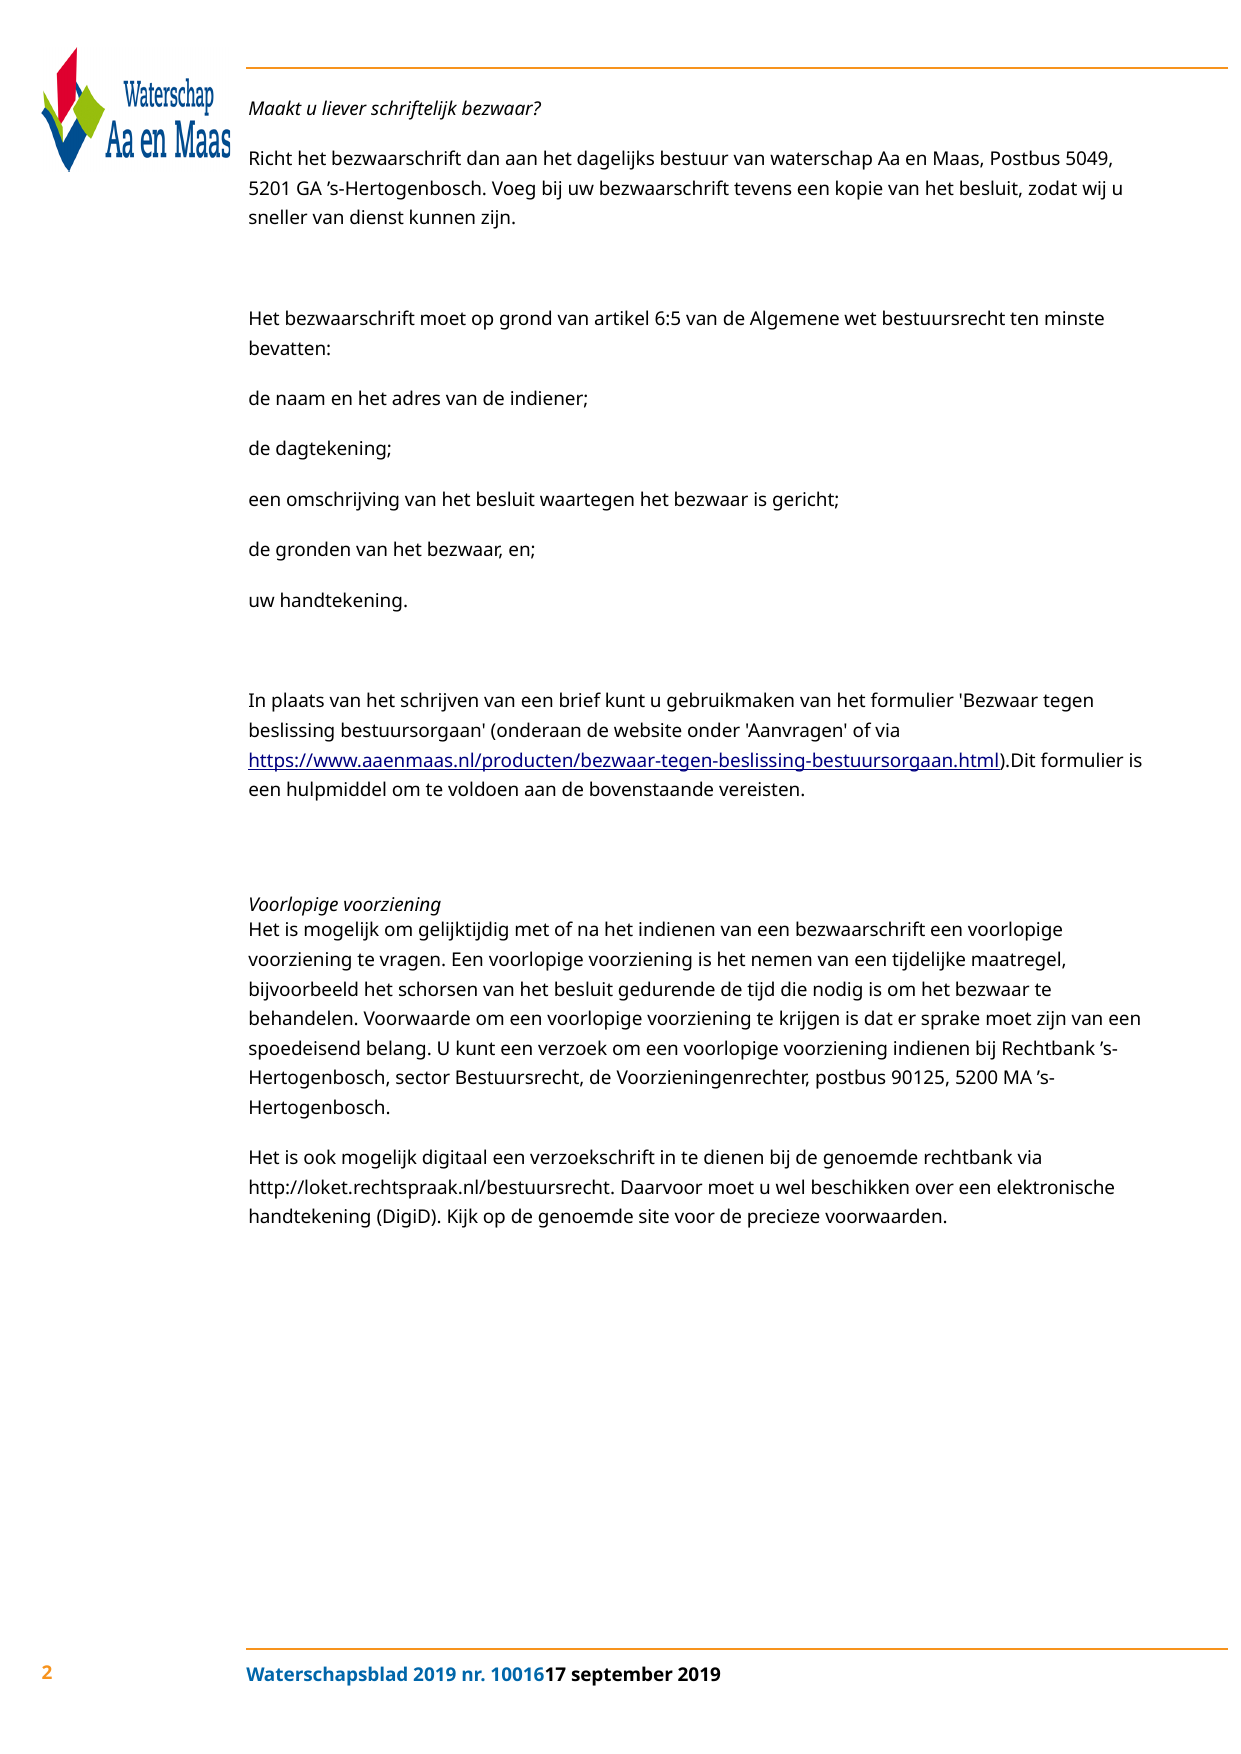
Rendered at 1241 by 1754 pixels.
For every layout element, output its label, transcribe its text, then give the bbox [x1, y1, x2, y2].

text de dagtekening; [248, 436, 1152, 461]
text Het is ook mogelijk digitaal een verzoekschrift in te dienen bij de genoemde rechtbank via http://loket.rechtspraak.nl/bestuursrecht. Daarvoor moet u wel beschikken over een elektronische handtekening (DigiD). Kijk op de genoemde site voor de precieze voorwaarden. [248, 1144, 1152, 1229]
picture [41, 47, 231, 172]
text uw handtekening. [248, 587, 1152, 613]
text een omschrijving van het besluit waartegen het bezwaar is gericht; [248, 486, 1152, 512]
text Het bezwaarschrift moet op grond van artikel 6:5 van de Algemene wet bestuursrecht ten minste bevatten: [248, 305, 1152, 361]
text In plaats van het schrijven van een brief kunt u gebruikmaken van het formulier 'Bezwaar tegen beslissing bestuursorgaan' (onderaan de website onder 'Aanvragen' of via https://www.aaenmaas.nl/producten/bezwaar-tegen-beslissing-bestuursorgaan.html).Dit formulier is een hulpmiddel om te voldoen aan de bovenstaande vereisten. [248, 688, 1152, 802]
text de naam en het adres van de indiener; [248, 385, 1152, 411]
text Voorlopige voorziening [248, 891, 1152, 917]
text Het is mogelijk om gelijktijdig met of na het indienen van een bezwaarschrift een voorlopige voorziening te vragen. Een voorlopige voorziening is het nemen van een tijdelijke maatregel, bijvoorbeeld het schorsen van het besluit gedurende de tijd die nodig is om het bezwaar te behandelen. Voorwaarde om een voorlopige voorziening te krijgen is dat er sprake moet zijn van een spoedeisend belang. U kunt een verzoek om een voorlopige voorziening indienen bij Rechtbank ’s-Hertogenbosch, sector Bestuursrecht, de Voorzieningenrechter, postbus 90125, 5200 MA ’s-Hertogenbosch. [248, 917, 1152, 1120]
text Richt het bezwaarschrift dan aan het dagelijks bestuur van waterschap Aa en Maas, Postbus 5049, 5201 GA ’s-Hertogenbosch. Voeg bij uw bezwaarschrift tevens een kopie van het besluit, zodat wij u sneller van dienst kunnen zijn. [248, 145, 1152, 230]
text de gronden van het bezwaar, en; [248, 536, 1152, 562]
text Maakt u liever schriftelijk bezwaar? [248, 95, 1152, 121]
